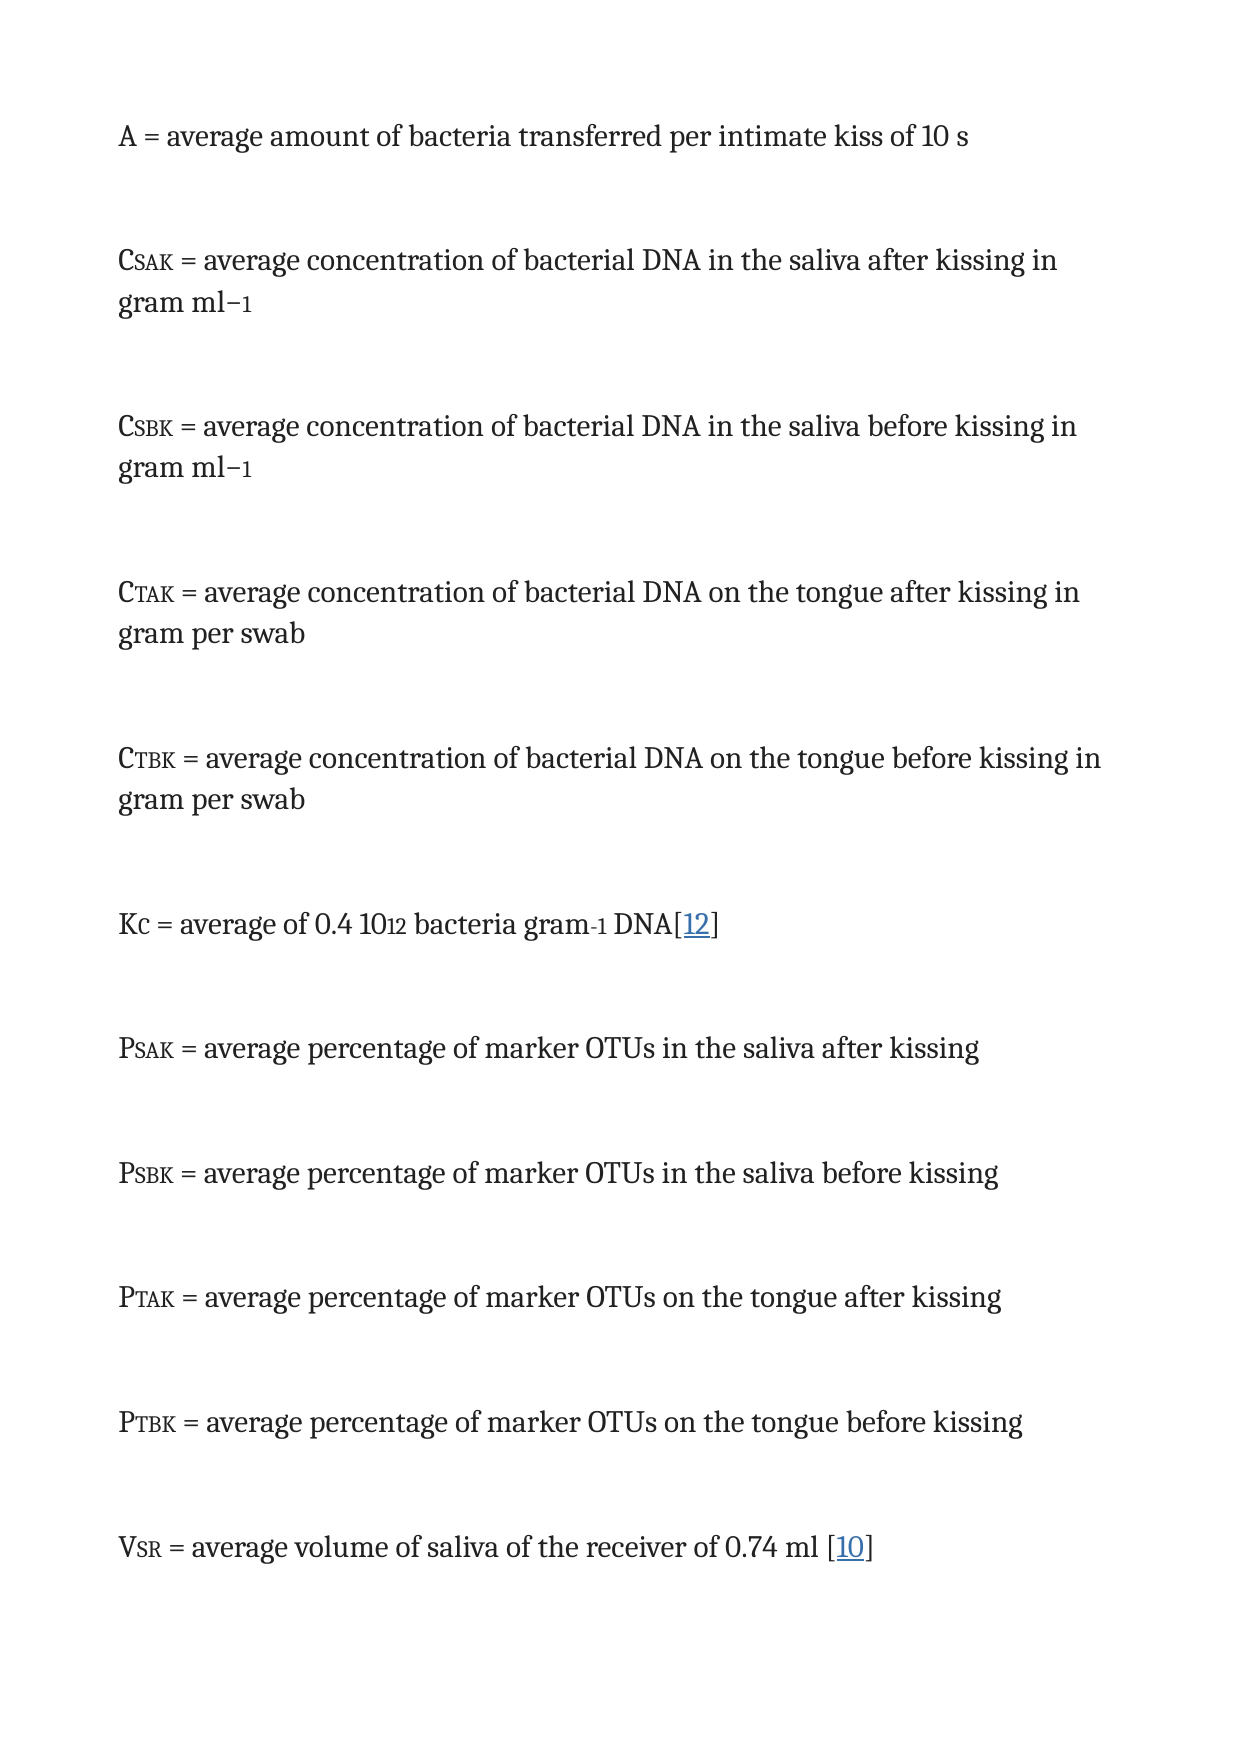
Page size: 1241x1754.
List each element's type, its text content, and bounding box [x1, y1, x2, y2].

text PSBK = average percentage of marker OTUs in the saliva before kissing [118, 1155, 1122, 1191]
text CSBK = average concentration of bacterial DNA in the saliva before kissing in gram ml−1 [118, 408, 1122, 486]
text A = average amount of bacteria transferred per intimate kiss of 10 s [118, 118, 1122, 154]
text CTAK = average concentration of bacterial DNA on the tongue after kissing in gram per swab [118, 574, 1122, 652]
text PTBK = average percentage of marker OTUs on the tongue before kissing [118, 1404, 1122, 1440]
text PSAK = average percentage of marker OTUs in the saliva after kissing [118, 1031, 1122, 1067]
text KC = average of 0.4 1012 bacteria gram-1 DNA[12] [118, 906, 1122, 942]
text CTBK = average concentration of bacterial DNA on the tongue before kissing in gram per swab [118, 740, 1122, 817]
text VSR = average volume of saliva of the receiver of 0.74 ml [10] [118, 1529, 1122, 1565]
text CSAK = average concentration of bacterial DNA in the saliva after kissing in gram ml−1 [118, 243, 1122, 320]
text PTAK = average percentage of marker OTUs on the tongue after kissing [118, 1280, 1122, 1316]
